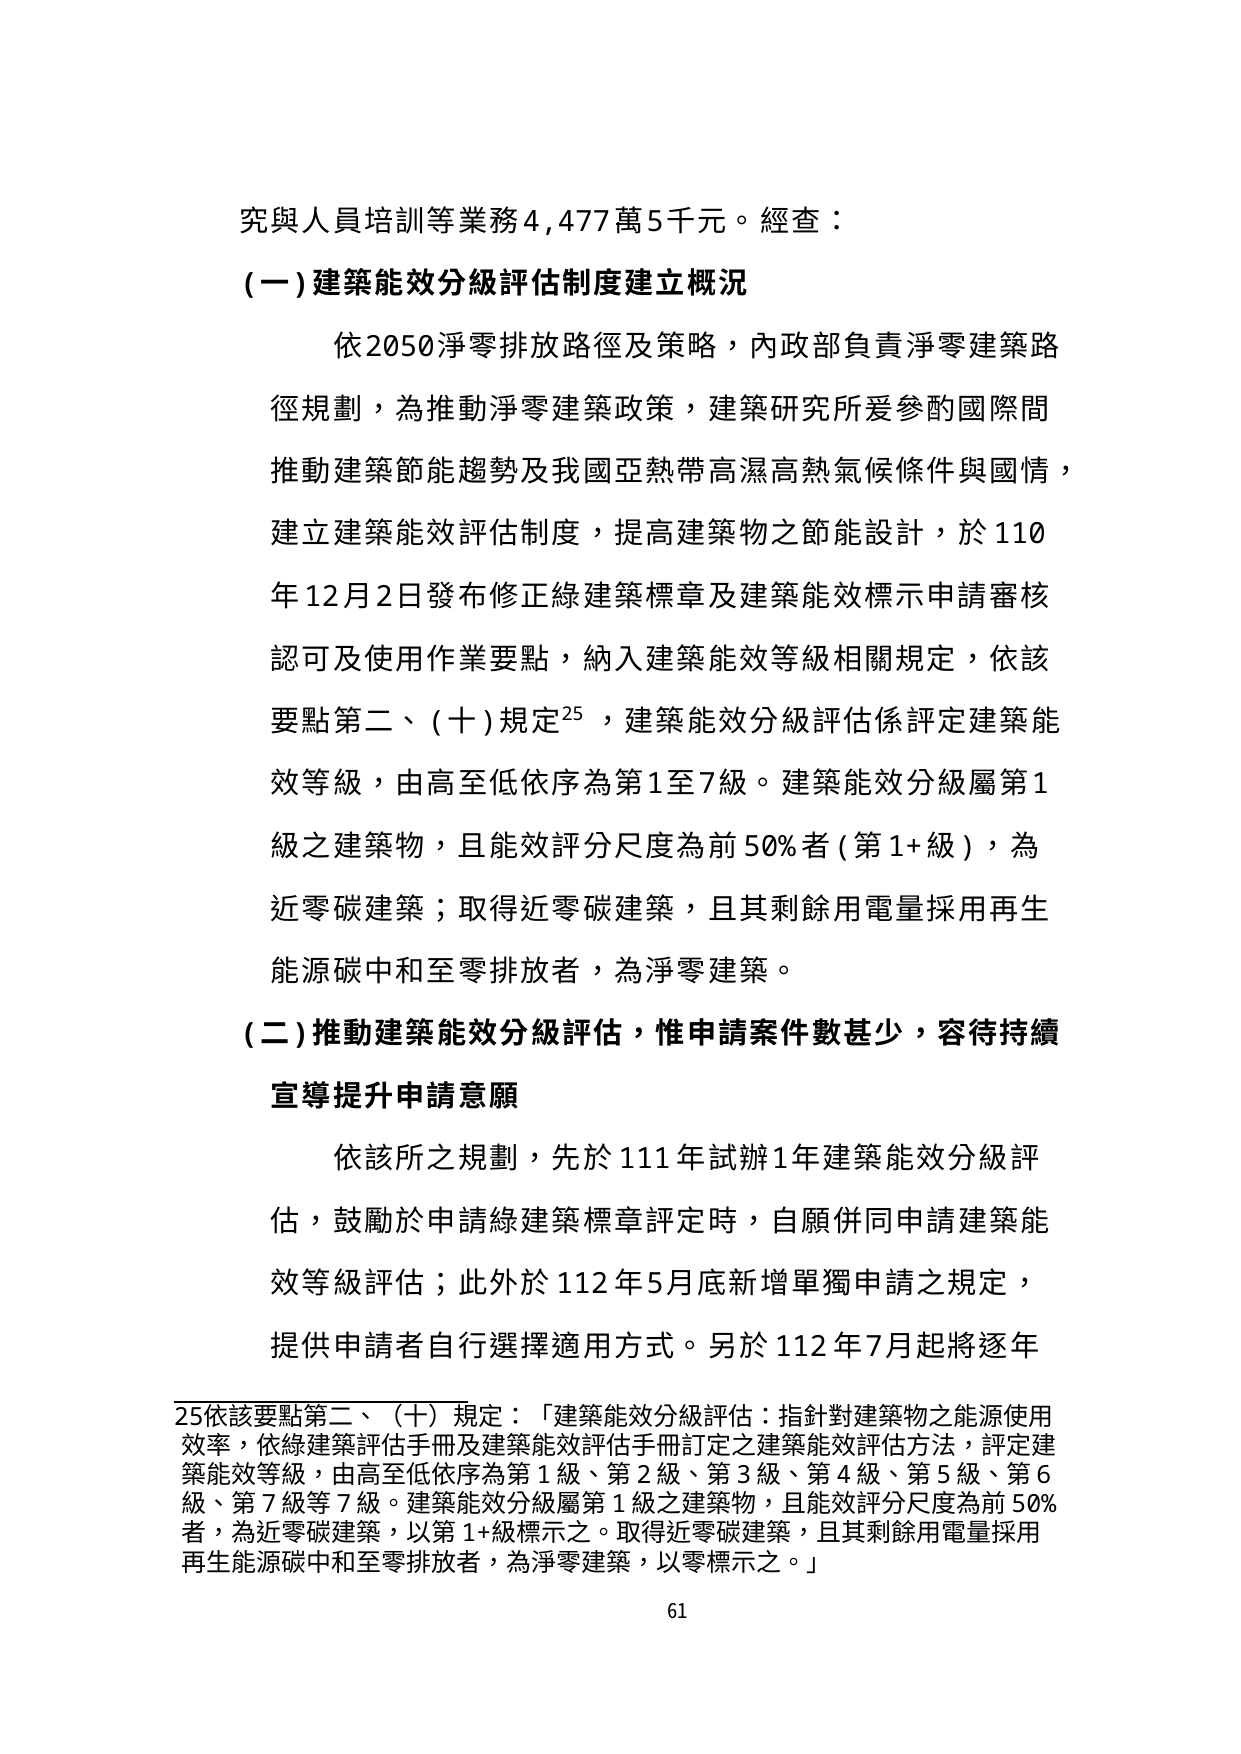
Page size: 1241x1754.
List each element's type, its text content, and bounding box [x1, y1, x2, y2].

text (一)建築能效分級評估制度建立概況 [234, 240, 1061, 302]
text 依該所之規劃，先於111年試辦1年建築能效分級評估，鼓勵於申請綠建築標章評定時，自願併同申請建築能效等級評估；此外於112年5月底新增單獨申請之規定，提供申請者自行選擇適用方式。另於112年7月起將逐年 [264, 1115, 1061, 1365]
text 依該要點第二、（十）規定：「建築能效分級評估：指針對建築物之能源使用效率，依綠建築評估手冊及建築能效評估手冊訂定之建築能效評估方法，評定建築能效等級，由高至低依序為第1級、第2級、第3級、第4級、第5級、第6級、第7級等7級。建築能效分級屬第1級之建築物，且能效評分尺度為前50%者，為近零碳建築，以第1+級標示之。取得近零碳建築，且其剩餘用電量採用再生能源碳中和至零排放者，為淨零建築，以零標示之。」 [174, 1402, 1063, 1577]
text 建築研究所113年度預算案為辦理永續健康綠建築環境科技計畫於「建築研究業務-環境控制」編列1,566萬9千元、「一般行政」編列133萬1千元；另辦理智慧綠建築法規研究與人員培訓等業務4,477萬5千元。經查： [234, 177, 1061, 240]
text (二)推動建築能效分級評估，惟申請案件數甚少，容待持續宣導提升申請意願 [234, 990, 1061, 1115]
text 依2050淨零排放路徑及策略，內政部負責淨零建築路徑規劃，為推動淨零建築政策，建築研究所爰參酌國際間推動建築節能趨勢及我國亞熱帶高濕高熱氣候條件與國情，建立建築能效評估制度，提高建築物之節能設計，於110年12月2日發布修正綠建築標章及建築能效標示申請審核認可及使用作業要點，納入建築能效等級相關規定，依該要點第二、(十)規定，建築能效分級評估係評定建築能效等級，由高至低依序為第1至7級。建築能效分級屬第1級之建築物，且能效評分尺度為前50%者(第1+級)，為近零碳建築；取得近零碳建築，且其剩餘用電量採用再生能源碳中和至零排放者，為淨零建築。 [264, 302, 1061, 990]
